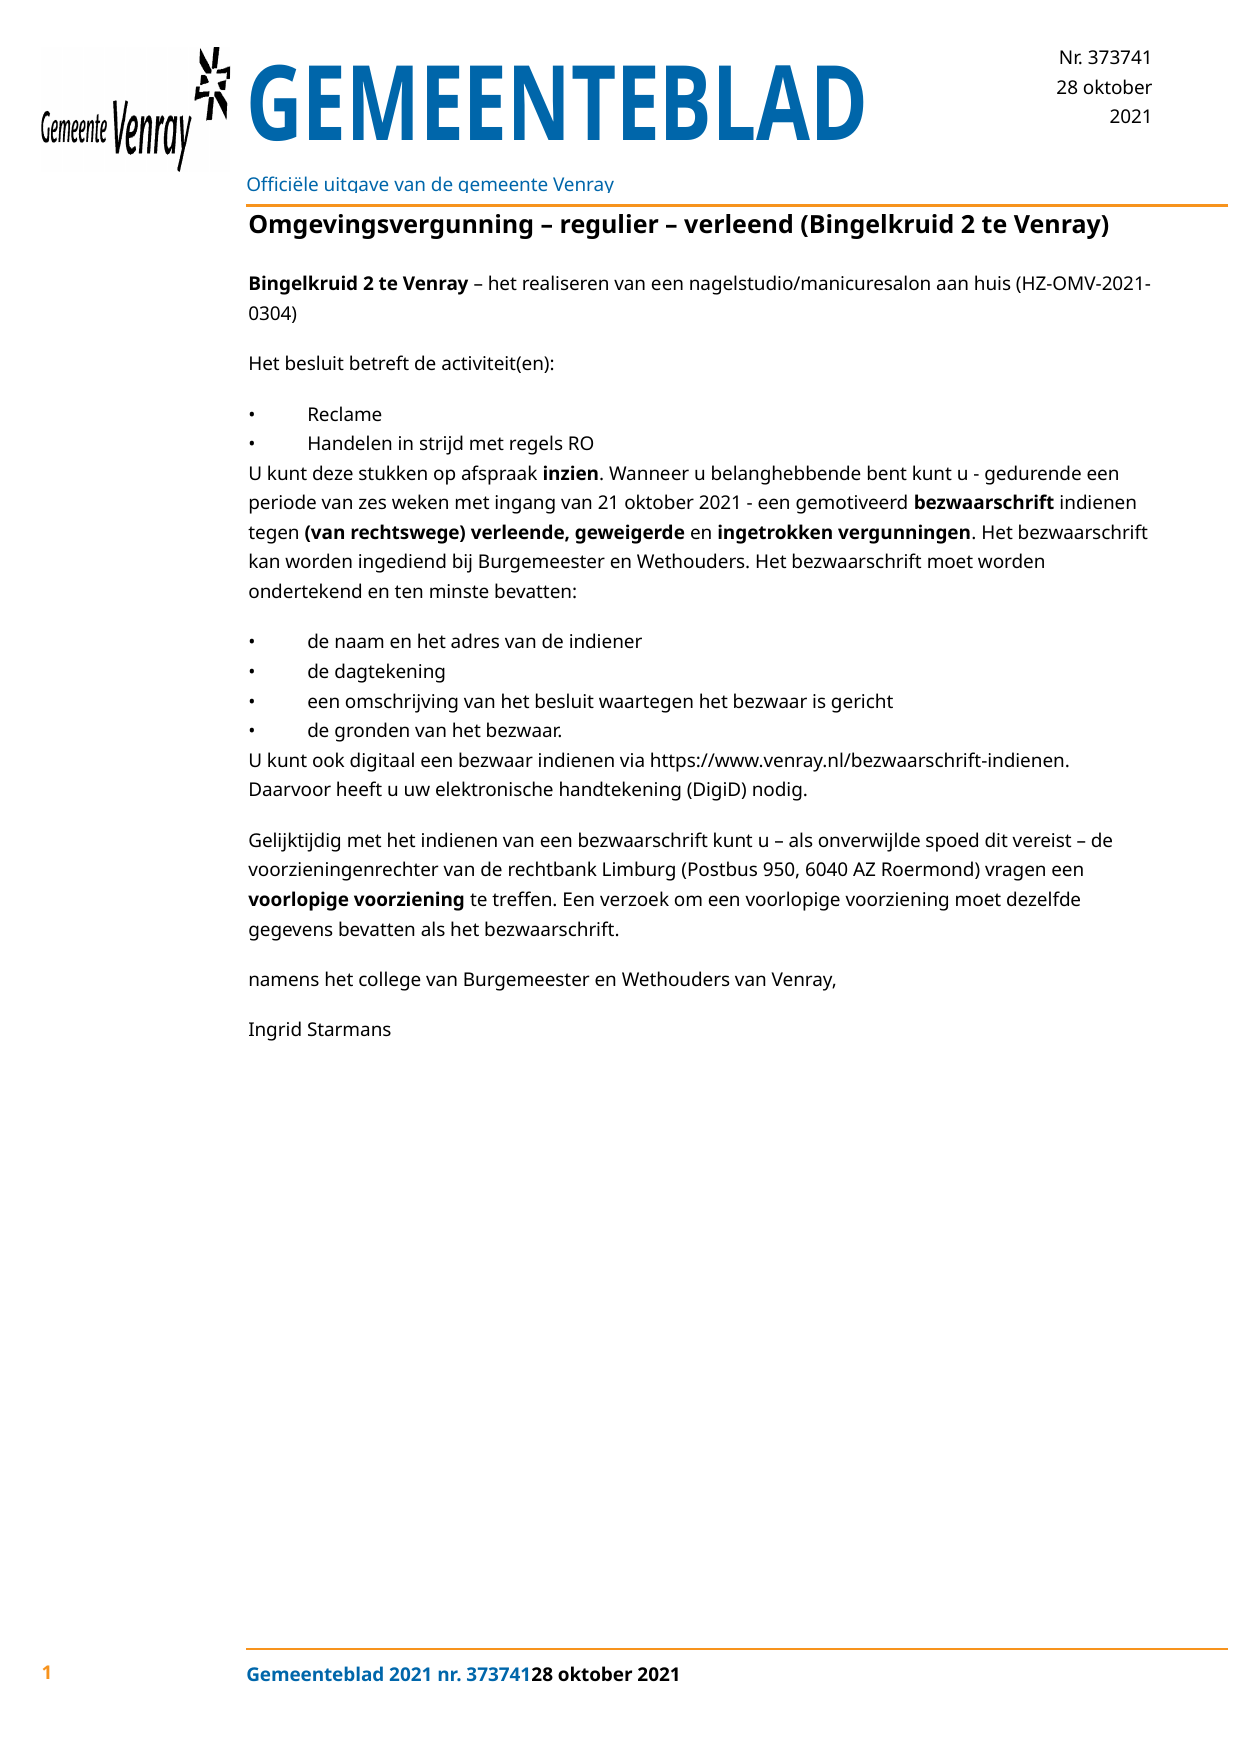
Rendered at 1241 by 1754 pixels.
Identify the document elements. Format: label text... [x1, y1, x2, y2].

list Handelen in strijd met regels RO [248, 430, 1152, 456]
text Het besluit betreft de activiteit(en): [248, 350, 1152, 376]
list de naam en het adres van de indiener [248, 629, 1152, 654]
text Omgevingsvergunning – regulier – verleend (Bingelkruid 2 te Venray) [248, 207, 1152, 241]
list een omschrijving van het besluit waartegen het bezwaar is gericht [248, 688, 1152, 713]
list Reclame [248, 401, 1152, 426]
text U kunt ook digitaal een bezwaar indienen via https://www.venray.nl/bezwaarschrift-indienen. Daarvoor heeft u uw elektronische handtekening (DigiD) nodig. [248, 747, 1152, 802]
list de dagtekening [248, 658, 1152, 684]
text U kunt deze stukken op afspraak inzien. Wanneer u belanghebbende bent kunt u - gedurende een periode van zes weken met ingang van 21 oktober 2021 - een gemotiveerd bezwaarschrift indienen tegen (van rechtswege) verleende, geweigerde en ingetrokken vergunningen. Het bezwaarschrift kan worden ingediend bij Burgemeester en Wethouders. Het bezwaarschrift moet worden ondertekend en ten minste bevatten: [248, 460, 1152, 604]
text namens het college van Burgemeester en Wethouders van Venray, [248, 966, 1152, 992]
text Ingrid Starmans [248, 1017, 1152, 1042]
picture [41, 47, 231, 172]
text Gelijktijdig met het indienen van een bezwaarschrift kunt u – als onverwijlde spoed dit vereist – de voorzieningenrechter van de rechtbank Limburg (Postbus 950, 6040 AZ Roermond) vragen een voorlopige voorziening te treffen. Een verzoek om een voorlopige voorziening moet dezelfde gegevens bevatten als het bezwaarschrift. [248, 827, 1152, 941]
list de gronden van het bezwaar. [248, 717, 1152, 743]
text Bingelkruid 2 te Venray – het realiseren van een nagelstudio/manicuresalon aan huis (HZ-OMV-2021-0304) [248, 270, 1152, 326]
